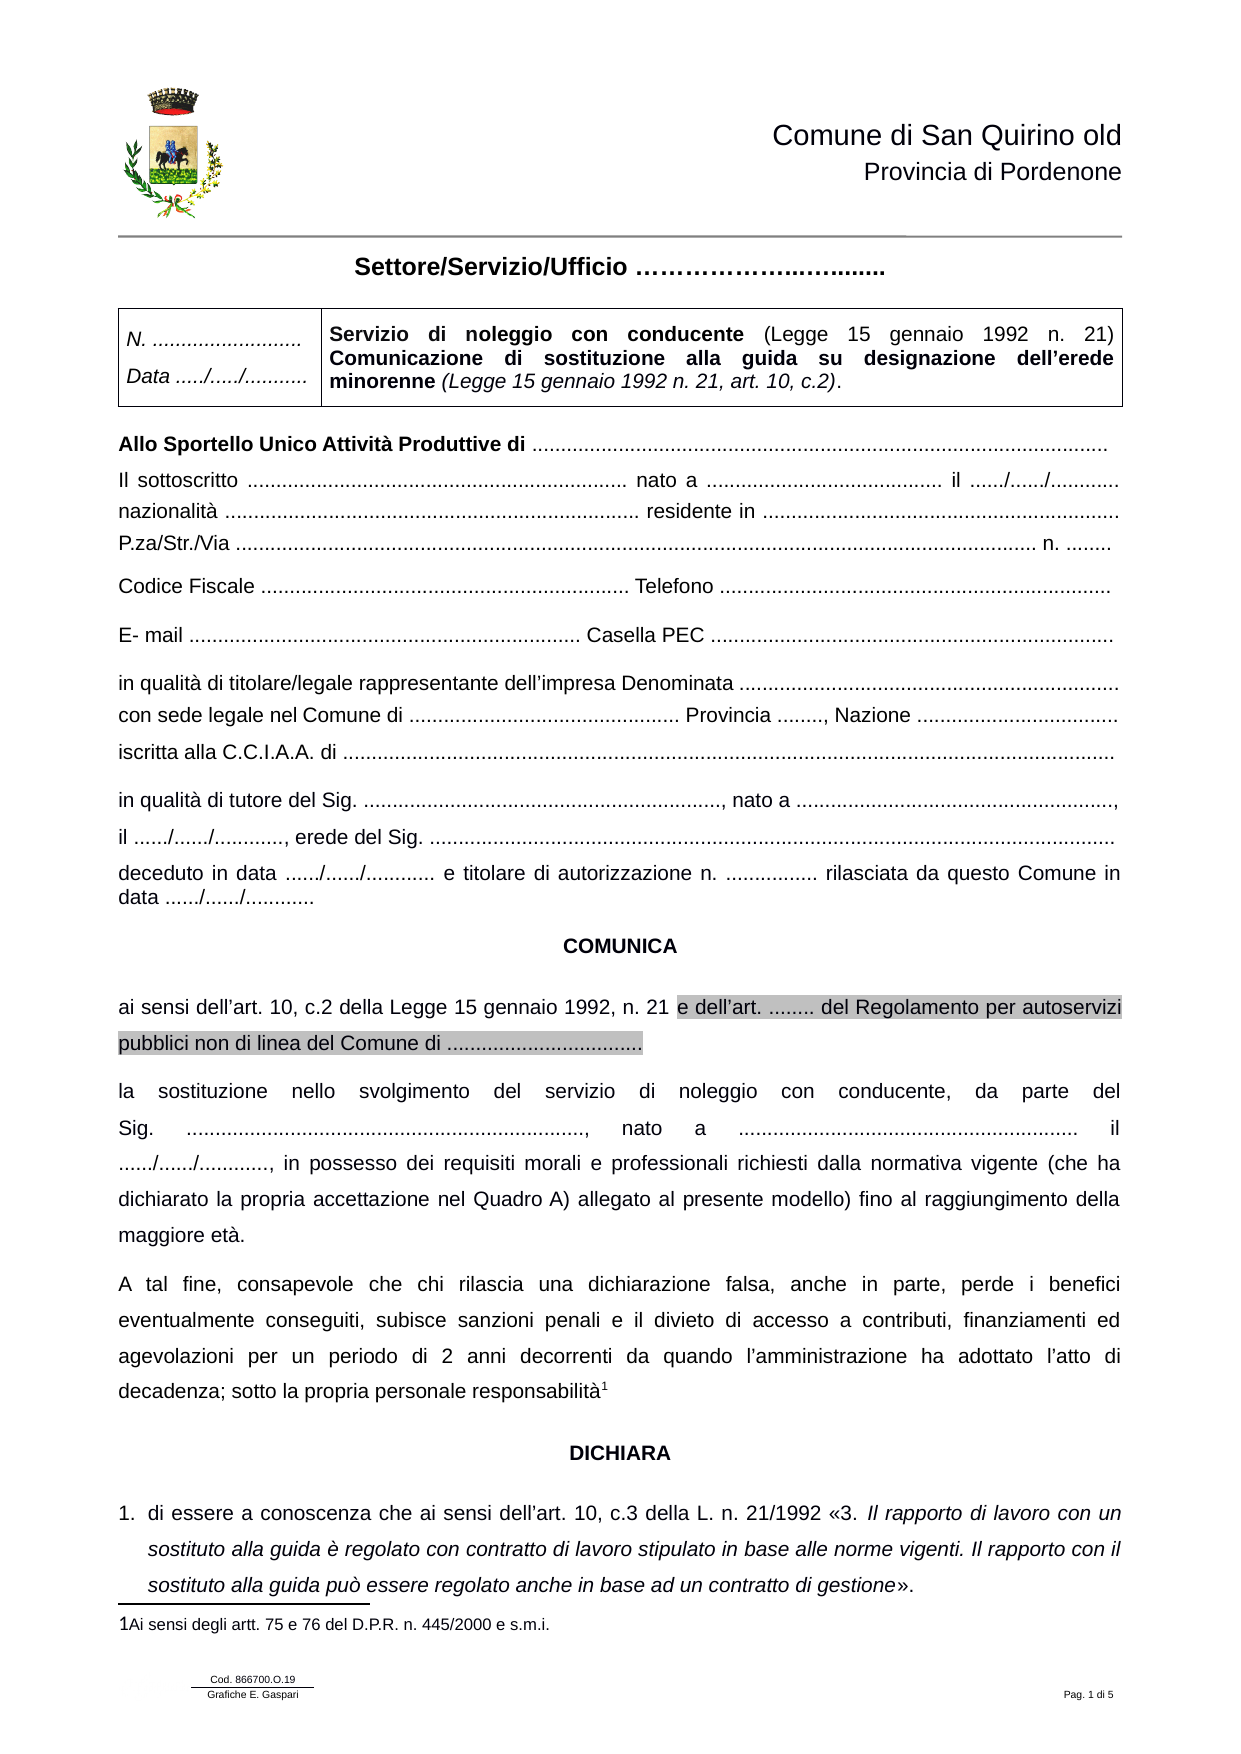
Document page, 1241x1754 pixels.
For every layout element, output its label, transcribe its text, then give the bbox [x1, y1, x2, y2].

text Settore/Servizio/Ufficio ………………...…........ [118, 252, 1122, 281]
text con sede legale nel Comune di ............................................... Provincia ........, Nazione ................................... [118, 703, 1122, 727]
text iscritta alla C.C.I.A.A. di ...................................................................................................................................... [118, 740, 1122, 764]
table_header N. .......................... Data ...../...../........... [119, 309, 321, 406]
picture [122, 87, 224, 219]
text Provincia di Pordenone [224, 157, 1122, 185]
text in qualità di tutore del Sig. .............................................................., nato a ......................................................., [118, 788, 1122, 812]
text deceduto in data ....../....../............ e titolare di autorizzazione n. ................ rilasciata da questo Comune in data ....../....../............ [118, 861, 1122, 909]
text Codice Fiscale ................................................................ Telefono .................................................................... [118, 574, 1122, 598]
text il ....../....../............, erede del Sig. ....................................................................................................................... [118, 825, 1122, 849]
list di essere a conoscenza che ai sensi dell’art. 10, c.3 della L. n. 21/1992 «3. Il rapporto di lavoro con un sostituto alla guida è regolato con contratto di lavoro stipulato in base alle norme vigenti. Il rapporto con il sostituto alla guida può essere regolato anche in base ad un contratto di gestione». [118, 1501, 1122, 1597]
table_header Servizio di noleggio con conducente (Legge 15 gennaio 1992 n. 21) Comunicazione di sostituzione alla guida su designazione dell’erede minorenne (Legge 15 gennaio 1992 n. 21, art. 10, c.2). [322, 309, 1122, 406]
text A tal fine, consapevole che chi rilascia una dichiarazione falsa, anche in parte, perde i benefici eventualmente conseguiti, subisce sanzioni penali e il divieto di accesso a contributi, finanziamenti ed agevolazioni per un periodo di 2 anni decorrenti da quando l’amministrazione ha adottato l’atto di decadenza; sotto la propria personale responsabilità [118, 1272, 1122, 1403]
text la sostituzione nello svolgimento del servizio di noleggio con conducente, da parte del Sig. ....................................................................., nato a ........................................................... il ....../....../............, in possesso dei requisiti morali e professionali richiesti dalla normativa vigente (che ha dichiarato la propria accettazione nel Quadro A) allegato al presente modello) fino al raggiungimento della maggiore età. [118, 1079, 1122, 1247]
text in qualità di titolare/legale rappresentante dell’impresa Denominata .................................................................. [118, 671, 1122, 695]
text Ai sensi degli artt. 75 e 76 del D.P.R. n. 445/2000 e s.m.i. [118, 1610, 1122, 1636]
subtitle DICHIARA [118, 1440, 1122, 1464]
text E- mail .................................................................... Casella PEC ...................................................................... [118, 623, 1122, 647]
text Il sottoscritto .................................................................. nato a ......................................... il ....../....../............ nazionalità ........................................................................ residente in .............................................................. P.za/Str./Via ........................................................................................................................................... n. ........ [118, 468, 1122, 554]
text ai sensi dell’art. 10, c.2 della Legge 15 gennaio 1992, n. 21 e dell’art. ........ del Regolamento per autoservizi pubblici non di linea del Comune di .................................. [118, 995, 1122, 1055]
text Comune di San Quirino old [224, 118, 1122, 152]
text Allo Sportello Unico Attività Produttive di .................................................................................................... [118, 432, 1122, 456]
text COMUNICA [118, 934, 1122, 958]
